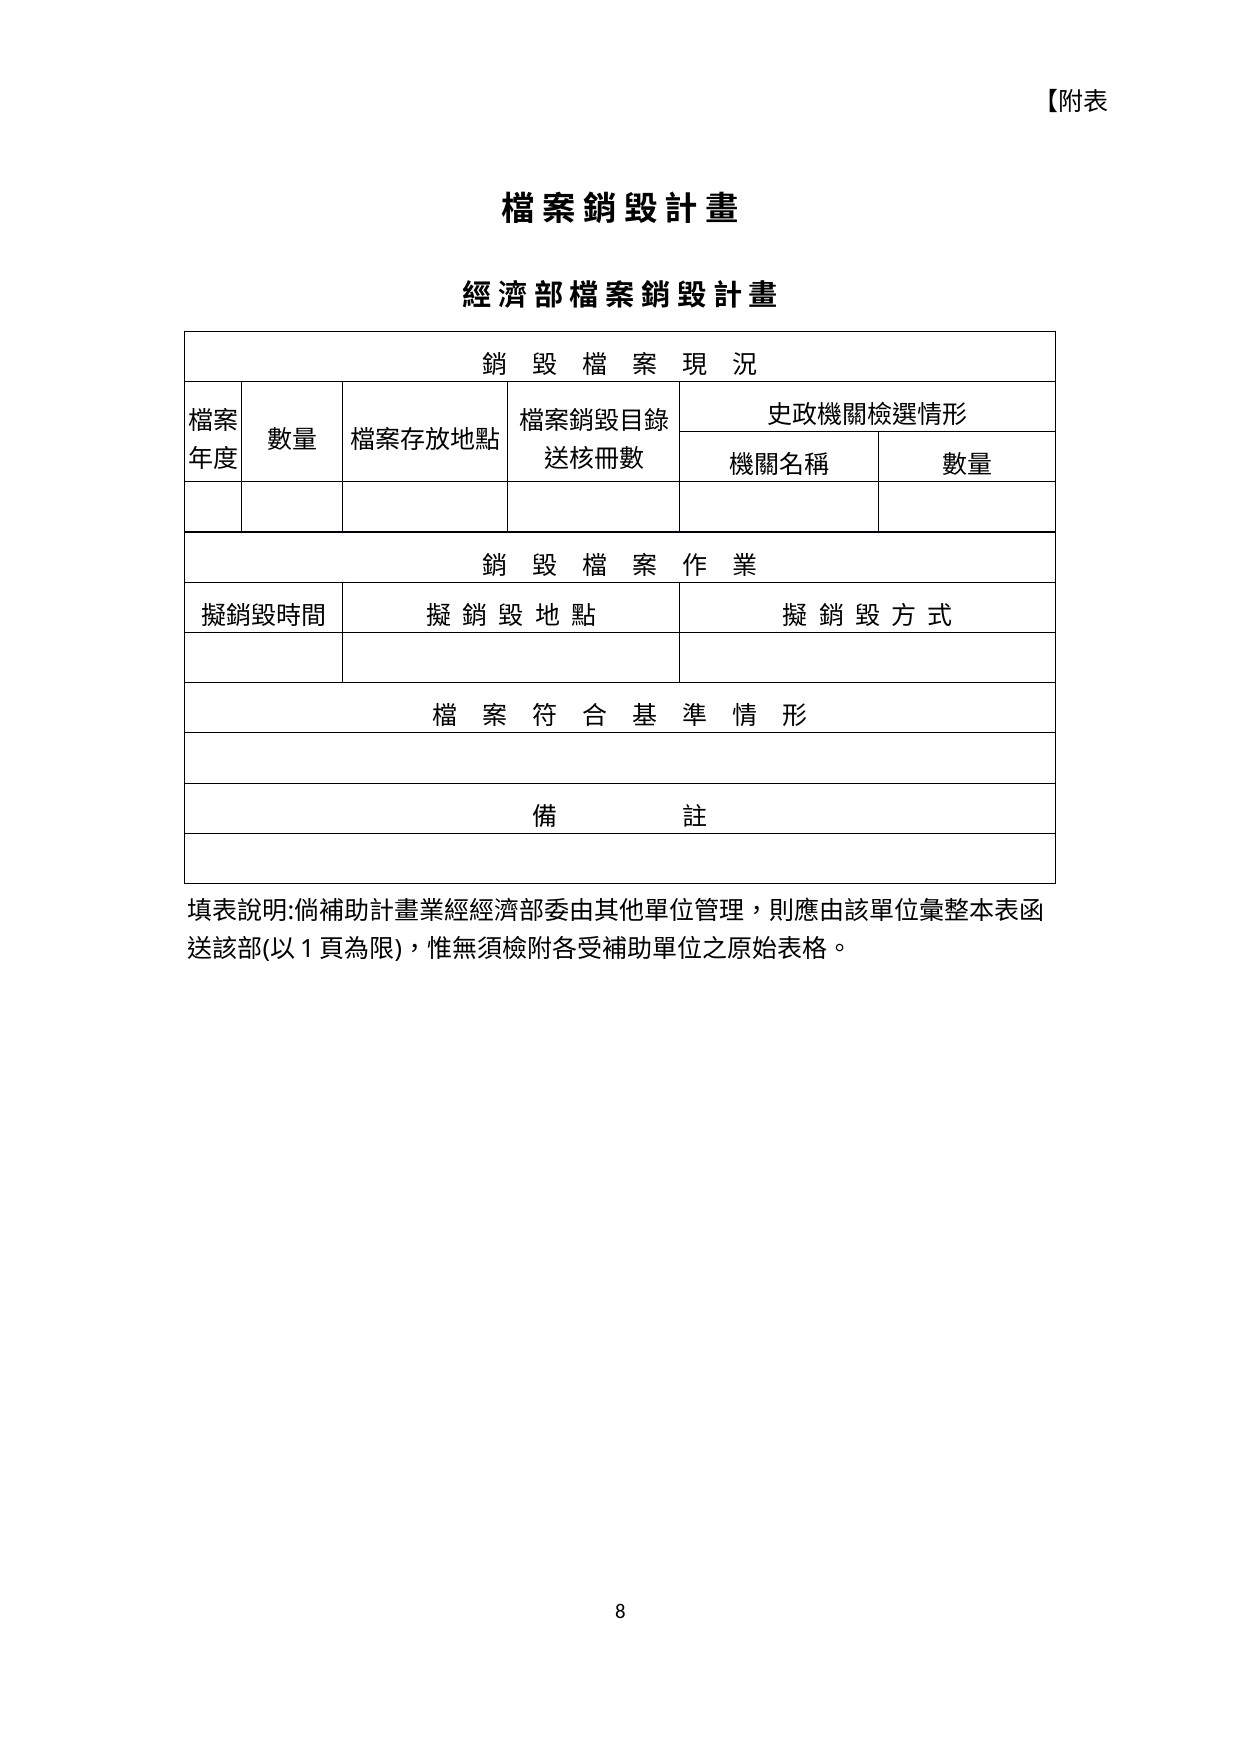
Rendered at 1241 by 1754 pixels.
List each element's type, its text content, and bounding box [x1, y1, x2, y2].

table_cell 擬銷毀時間 [185, 583, 342, 632]
table_cell [185, 633, 342, 682]
text 檔 案 銷 毀 計 畫 [187, 162, 1053, 237]
table_cell [185, 834, 1055, 883]
table_cell [508, 482, 679, 531]
table_cell 擬 銷 毀 方 式 [680, 583, 1055, 632]
text 【附表三】 [1034, 82, 1152, 115]
table_cell [343, 633, 679, 682]
text 經 濟 部 檔 案 銷 毀 計 畫 [187, 249, 1053, 324]
table_cell [242, 482, 342, 531]
table_header 銷 毀 檔 案 現 況 [185, 332, 1055, 381]
table_cell 銷 毀 檔 案 作 業 [185, 533, 1055, 582]
table_cell 數量 [879, 432, 1055, 481]
table_cell 數量 [242, 382, 342, 481]
table_cell 檔案年度 [185, 382, 241, 481]
table_cell 檔 案 符 合 基 準 情 形 [185, 683, 1055, 732]
table_cell [680, 633, 1055, 682]
table_cell 擬 銷 毀 地 點 [343, 583, 679, 632]
table_cell 史政機關檢選情形 [680, 382, 1055, 431]
table_cell [343, 482, 507, 531]
table_cell 備 註 [185, 784, 1055, 833]
table_cell [680, 482, 878, 531]
table_cell [879, 482, 1055, 531]
table_cell 檔案存放地點 [343, 382, 507, 481]
table_cell 機關名稱 [680, 432, 878, 481]
table_cell [185, 733, 1055, 782]
table_cell [185, 482, 241, 531]
table_cell 檔案銷毀目錄 送核冊數 [508, 382, 679, 481]
text 填表說明:倘補助計畫業經經濟部委由其他單位管理，則應由該單位彙整本表函送該部(以1頁為限)，惟無須檢附各受補助單位之原始表格。 [187, 884, 1053, 959]
